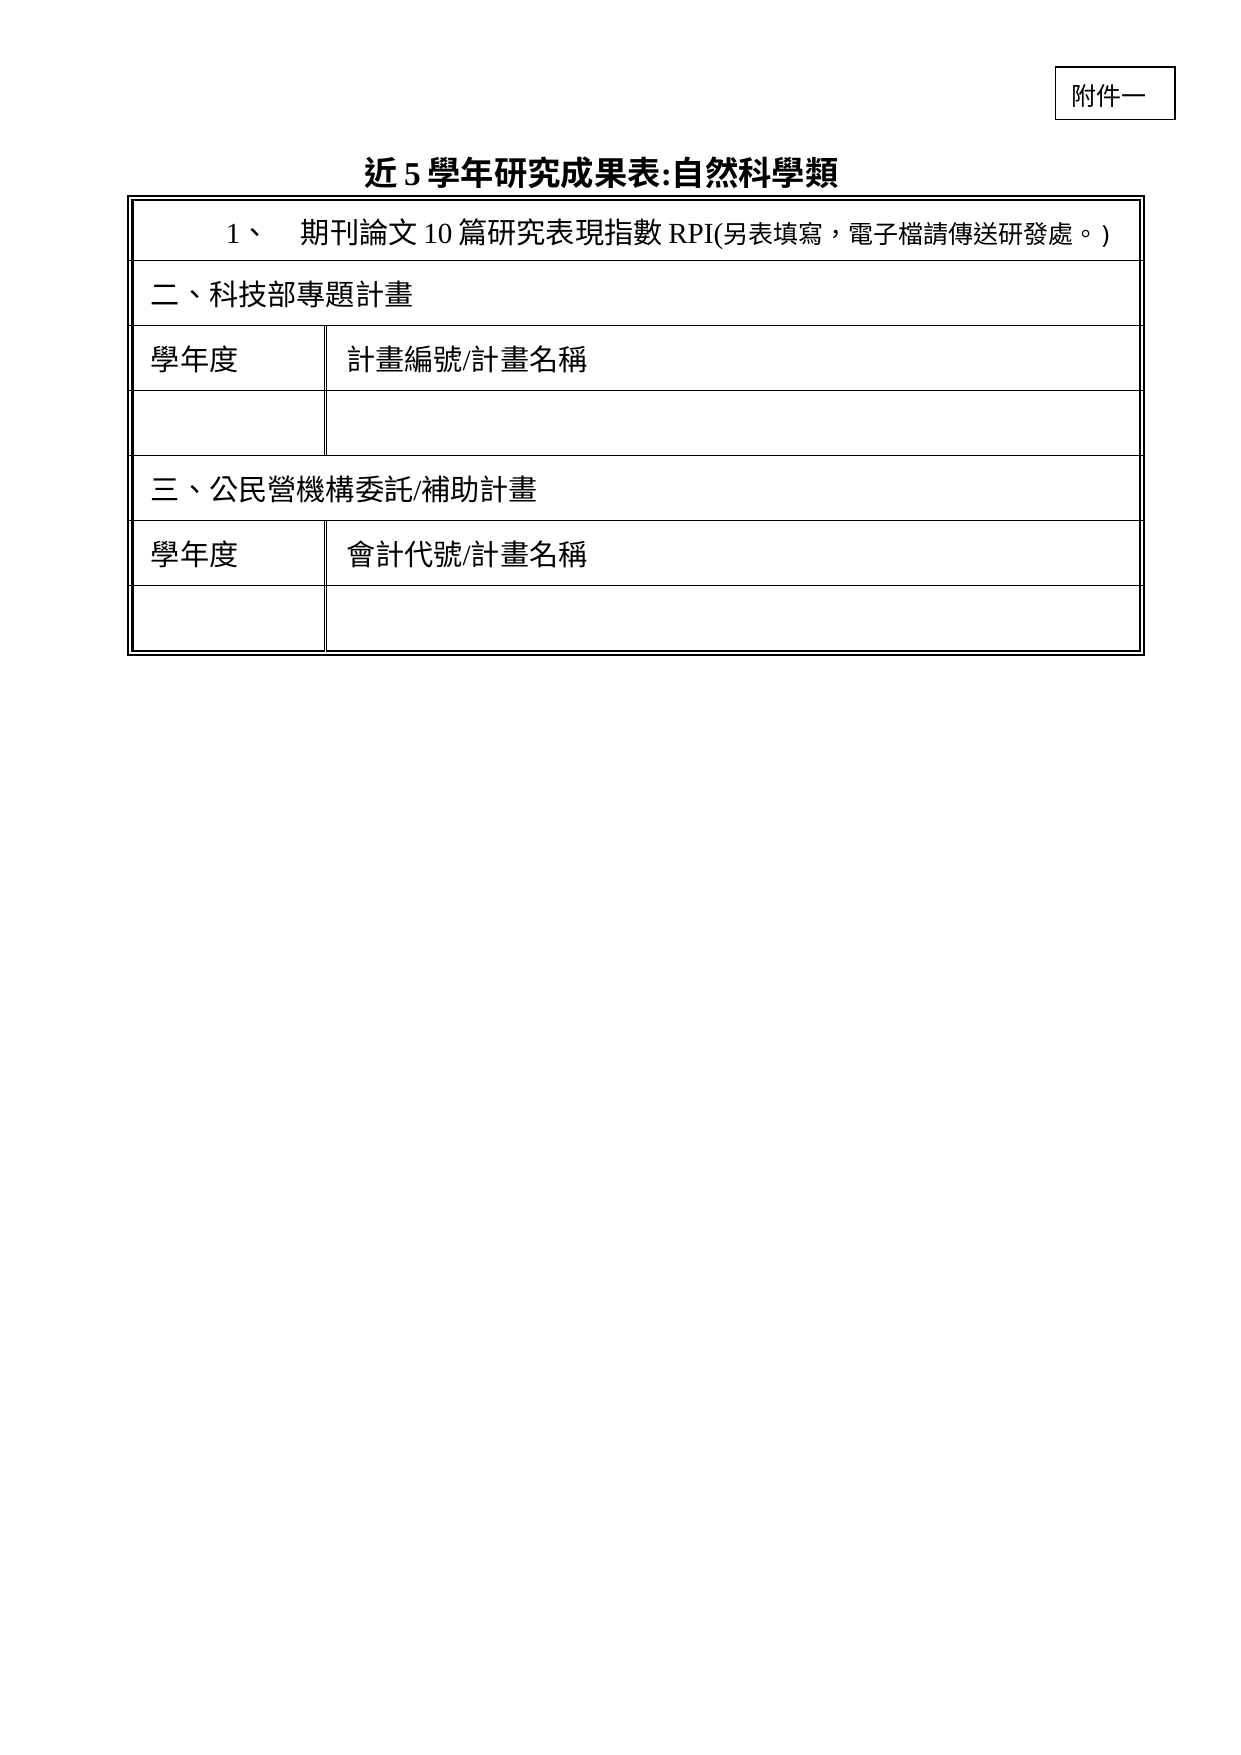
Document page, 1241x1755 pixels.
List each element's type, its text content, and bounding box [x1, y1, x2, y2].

table_cell 學年度 [134, 326, 324, 390]
table_cell [134, 391, 324, 455]
table_cell 三、公民營機構委託/補助計畫 [134, 456, 1139, 520]
table_header 期刊論文10篇研究表現指數RPI(另表填寫，電子檔請傳送研發處。) [134, 201, 1139, 260]
table_cell 學年度 [134, 521, 324, 585]
table_cell [134, 586, 324, 650]
text 近5學年研究成果表:自然科學類 [128, 147, 1074, 195]
text [1056, 68, 1174, 119]
table_cell 二、科技部專題計畫 [134, 261, 1139, 325]
table_cell 計畫編號/計畫名稱 [327, 326, 1139, 390]
table_cell 會計代號/計畫名稱 [327, 521, 1139, 585]
table_cell [327, 586, 1139, 650]
table_cell [327, 391, 1139, 455]
text 附件一 [1071, 75, 1159, 111]
